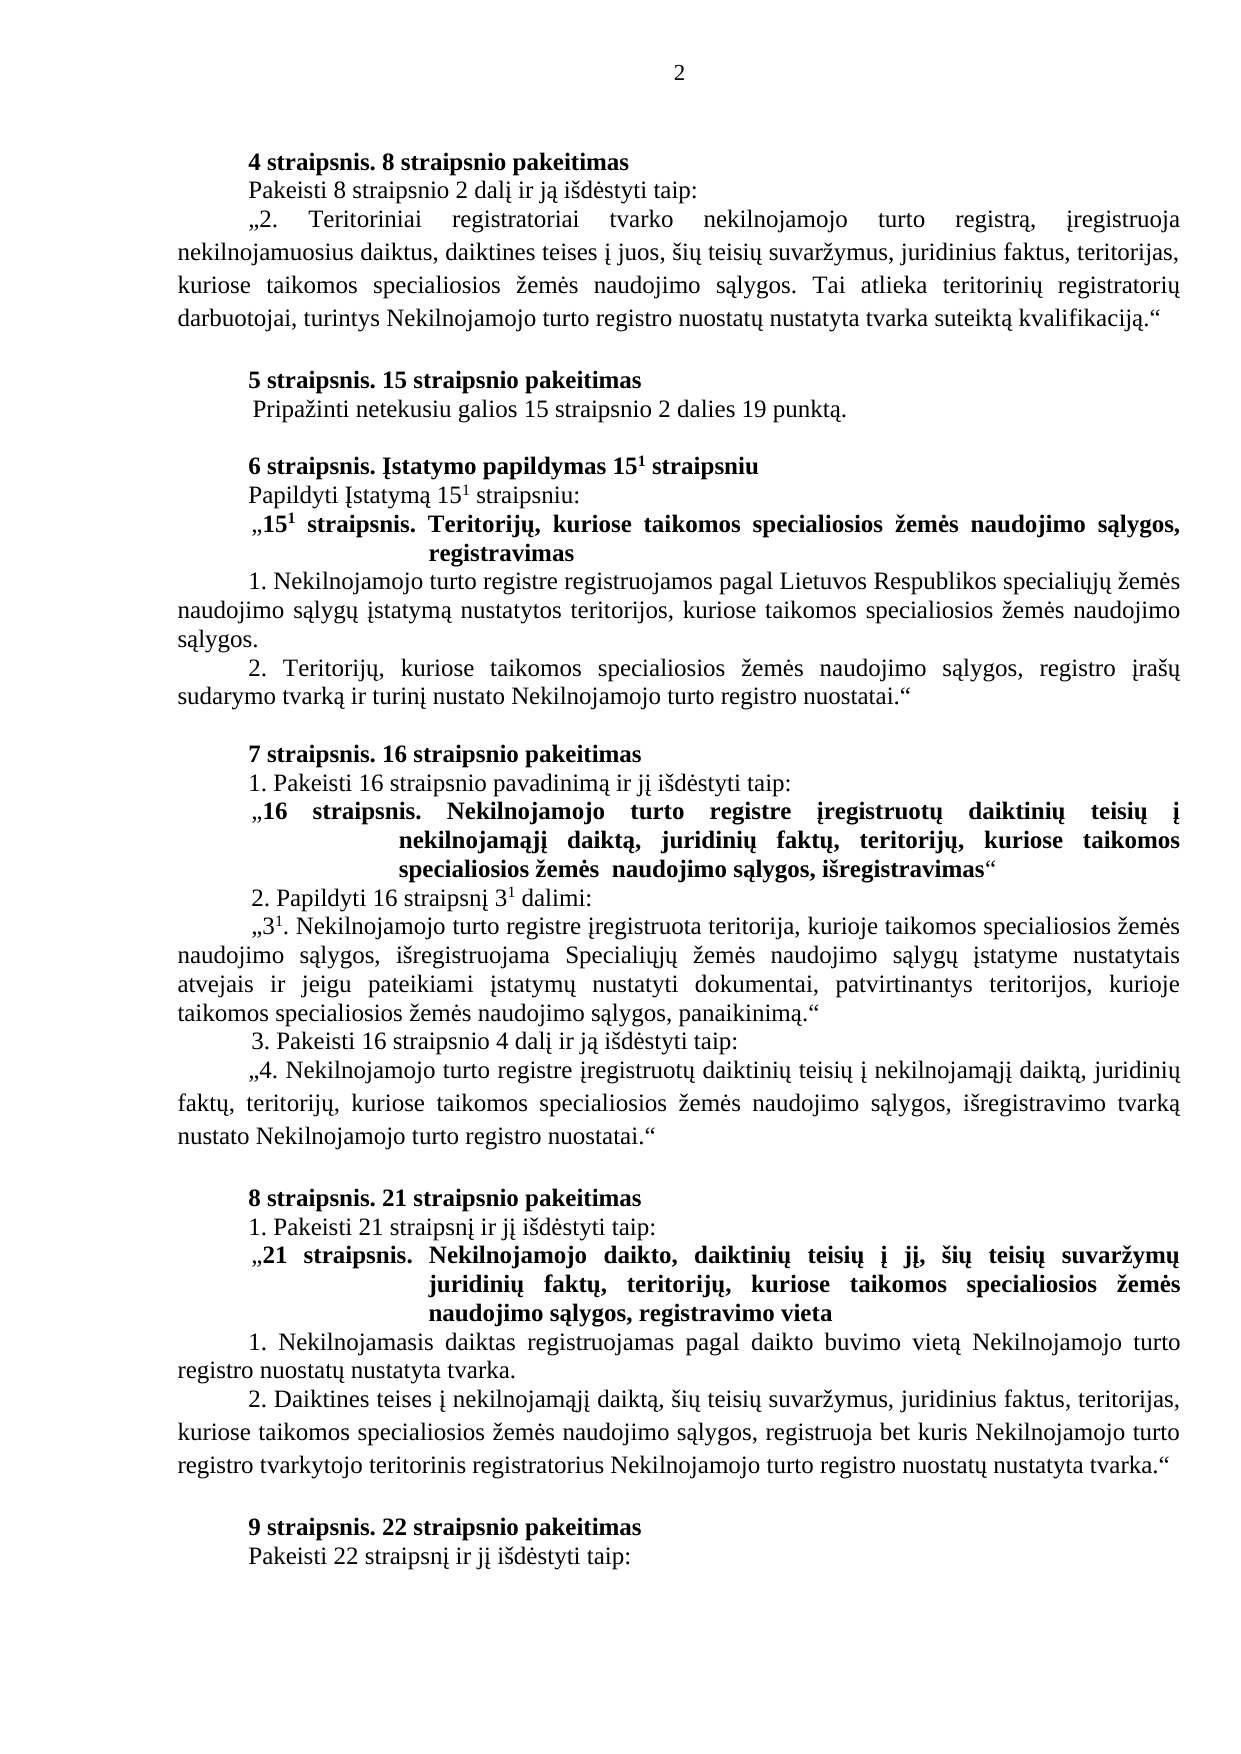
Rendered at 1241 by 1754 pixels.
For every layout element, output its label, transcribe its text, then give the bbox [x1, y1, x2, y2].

text Pakeisti 22 straipsnį ir jį išdėstyti taip: [177, 1541, 1181, 1569]
text „4. Nekilnojamojo turto registre įregistruotų daiktinių teisių į nekilnojamąjį daiktą, juridinių faktų, teritorijų, kuriose taikomos specialiosios žemės naudojimo sąlygos, išregistravimo tvarką nustato Nekilnojamojo turto registro nuostatai.“ [177, 1055, 1181, 1150]
text 1. Pakeisti 16 straipsnio pavadinimą ir jį išdėstyti taip: [177, 768, 1181, 796]
text Papildyti Įstatymą 151 straipsniu: [177, 480, 1181, 509]
text „16 straipsnis. Nekilnojamojo turto registre įregistruotų daiktinių teisių į nekilnojamąjį daiktą, juridinių faktų, teritorijų, kuriose taikomos specialiosios žemės naudojimo sąlygos, išregistravimas“ [251, 796, 1181, 883]
text 1. Nekilnojamojo turto registre registruojamos pagal Lietuvos Respublikos specialiųjų žemės naudojimo sąlygų įstatymą nustatytos teritorijos, kuriose taikomos specialiosios žemės naudojimo sąlygos. [177, 566, 1181, 653]
text 1. Pakeisti 21 straipsnį ir jį išdėstyti taip: [177, 1212, 1181, 1241]
text 6 straipsnis. Įstatymo papildymas 151 straipsniu [177, 451, 1181, 480]
text 2. Daiktines teises į nekilnojamąjį daiktą, šių teisių suvaržymus, juridinius faktus, teritorijas, kuriose taikomos specialiosios žemės naudojimo sąlygos, registruoja bet kuris Nekilnojamojo turto registro tvarkytojo teritorinis registratorius Nekilnojamojo turto registro nuostatų nustatyta tvarka.“ [177, 1384, 1181, 1479]
text Pakeisti 8 straipsnio 2 dalį ir ją išdėstyti taip: [177, 176, 1181, 204]
text Pripažinti netekusiu galios 15 straipsnio 2 dalies 19 punktą. [177, 394, 1181, 423]
text 8 straipsnis. 21 straipsnio pakeitimas [177, 1183, 1181, 1212]
text 2. Teritorijų, kuriose taikomos specialiosios žemės naudojimo sąlygos, registro įrašų sudarymo tvarką ir turinį nustato Nekilnojamojo turto registro nuostatai.“ [177, 653, 1181, 710]
text 7 straipsnis. 16 straipsnio pakeitimas [177, 739, 1181, 768]
text 2. Papildyti 16 straipsnį 31 dalimi: [251, 883, 1181, 911]
text „21 straipsnis. Nekilnojamojo daikto, daiktinių teisių į jį, šių teisių suvaržymų juridinių faktų, teritorijų, kuriose taikomos specialiosios žemės naudojimo sąlygos, registravimo vieta [251, 1241, 1181, 1327]
text 5 straipsnis. 15 straipsnio pakeitimas [177, 365, 1181, 394]
text „2. Teritoriniai registratoriai tvarko nekilnojamojo turto registrą, įregistruoja nekilnojamuosius daiktus, daiktines teises į juos, šių teisių suvaržymus, juridinius faktus, teritorijas, kuriose taikomos specialiosios žemės naudojimo sąlygos. Tai atlieka teritorinių registratorių darbuotojai, turintys Nekilnojamojo turto registro nuostatų nustatyta tvarka suteiktą kvalifikaciją.“ [177, 204, 1181, 332]
text 1. Nekilnojamasis daiktas registruojamas pagal daikto buvimo vietą Nekilnojamojo turto registro nuostatų nustatyta tvarka. [177, 1327, 1181, 1384]
text 9 straipsnis. 22 straipsnio pakeitimas [177, 1512, 1181, 1541]
text „151 straipsnis. Teritorijų, kuriose taikomos specialiosios žemės naudojimo sąlygos, registravimas [251, 509, 1181, 566]
text 3. Pakeisti 16 straipsnio 4 dalį ir ją išdėstyti taip: [177, 1026, 1181, 1055]
text 4 straipsnis. 8 straipsnio pakeitimas [177, 147, 1181, 176]
text „31. Nekilnojamojo turto registre įregistruota teritorija, kurioje taikomos specialiosios žemės naudojimo sąlygos, išregistruojama Specialiųjų žemės naudojimo sąlygų įstatyme nustatytais atvejais ir jeigu pateikiami įstatymų nustatyti dokumentai, patvirtinantys teritorijos, kurioje taikomos specialiosios žemės naudojimo sąlygos, panaikinimą.“ [177, 911, 1181, 1026]
